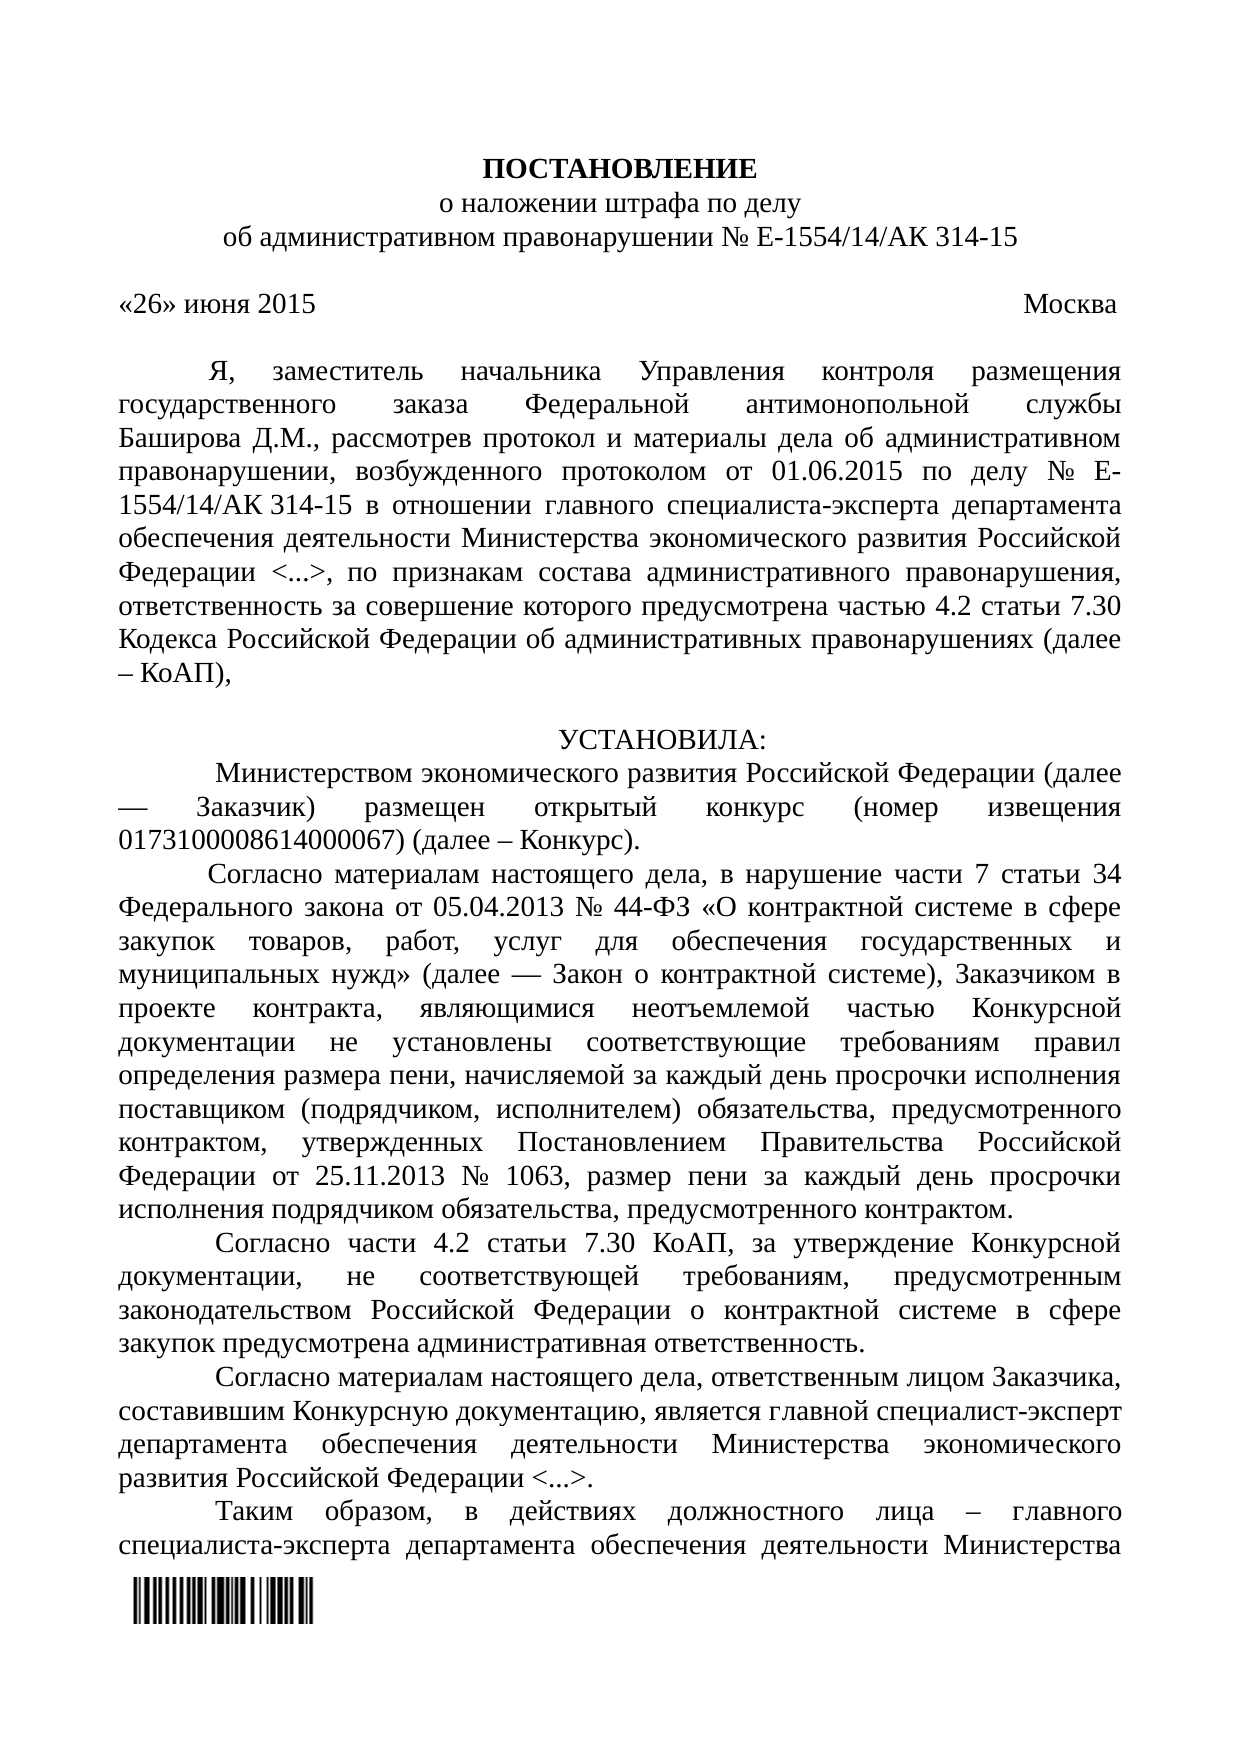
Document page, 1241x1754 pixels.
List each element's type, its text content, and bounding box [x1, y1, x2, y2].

text о наложении штрафа по делу [118, 185, 1122, 219]
text УСТАНОВИЛА: [118, 722, 1122, 755]
text ПОСТАНОВЛЕНИЕ [118, 152, 1122, 185]
text Согласно материалам настоящего дела, ответственным лицом Заказчика, составившим Конкурсную документацию, является главной специалист-эксперт департамента обеспечения деятельности Министерства экономического развития Российской Федерации <...>. [118, 1359, 1122, 1493]
text об административном правонарушении № Е-1554/14/АК 314-15 [118, 219, 1122, 252]
picture [118, 1577, 331, 1624]
text Согласно части 4.2 статьи 7.30 КоАП, за утверждение Конкурсной документации, не соответствующей требованиям, предусмотренным законодательством Российской Федерации о контрактной системе в сфере закупок предусмотрена административная ответственность. [118, 1225, 1122, 1359]
text Согласно материалам настоящего дела, в нарушение части 7 статьи 34 Федерального закона от 05.04.2013 № 44-ФЗ «О контрактной системе в сфере закупок товаров, работ, услуг для обеспечения государственных и муниципальных нужд» (далее — Закон о контрактной системе), Заказчиком в проекте контракта, являющимися неотъемлемой частью Конкурсной документации не установлены соответствующие требованиям правил определения размера пени, начисляемой за каждый день просрочки исполнения поставщиком (подрядчиком, исполнителем) обязательства, предусмотренного контрактом, утвержденных Постановлением Правительства Российской Федерации от 25.11.2013 № 1063, размер пени за каждый день просрочки исполнения подрядчиком обязательства, предусмотренного контрактом. [118, 856, 1122, 1225]
text Я, заместитель начальника Управления контроля размещения государственного заказа Федеральной антимонопольной службы Баширова Д.М., рассмотрев протокол и материалы дела об административном правонарушении, возбужденного протоколом от 01.06.2015 по делу № Е-1554/14/АК 314-15 в отношении главного специалиста-эксперта департамента обеспечения деятельности Министерства экономического развития Российской Федерации <...>, по признакам состава административного правонарушения, ответственность за совершение которого предусмотрена частью 4.2 статьи 7.30 Кодекса Российской Федерации об административных правонарушениях (далее – КоАП), [118, 353, 1122, 688]
text Министерством экономического развития Российской Федерации (далее — Заказчик) размещен открытый конкурс (номер извещения 0173100008614000067) (далее – Конкурс). [118, 755, 1122, 856]
text «26» июня 2015 Москва [118, 286, 1122, 319]
text Таким образом, в действиях должностного лица – главного специалиста-эксперта департамента обеспечения деятельности Министерства [118, 1493, 1122, 1560]
